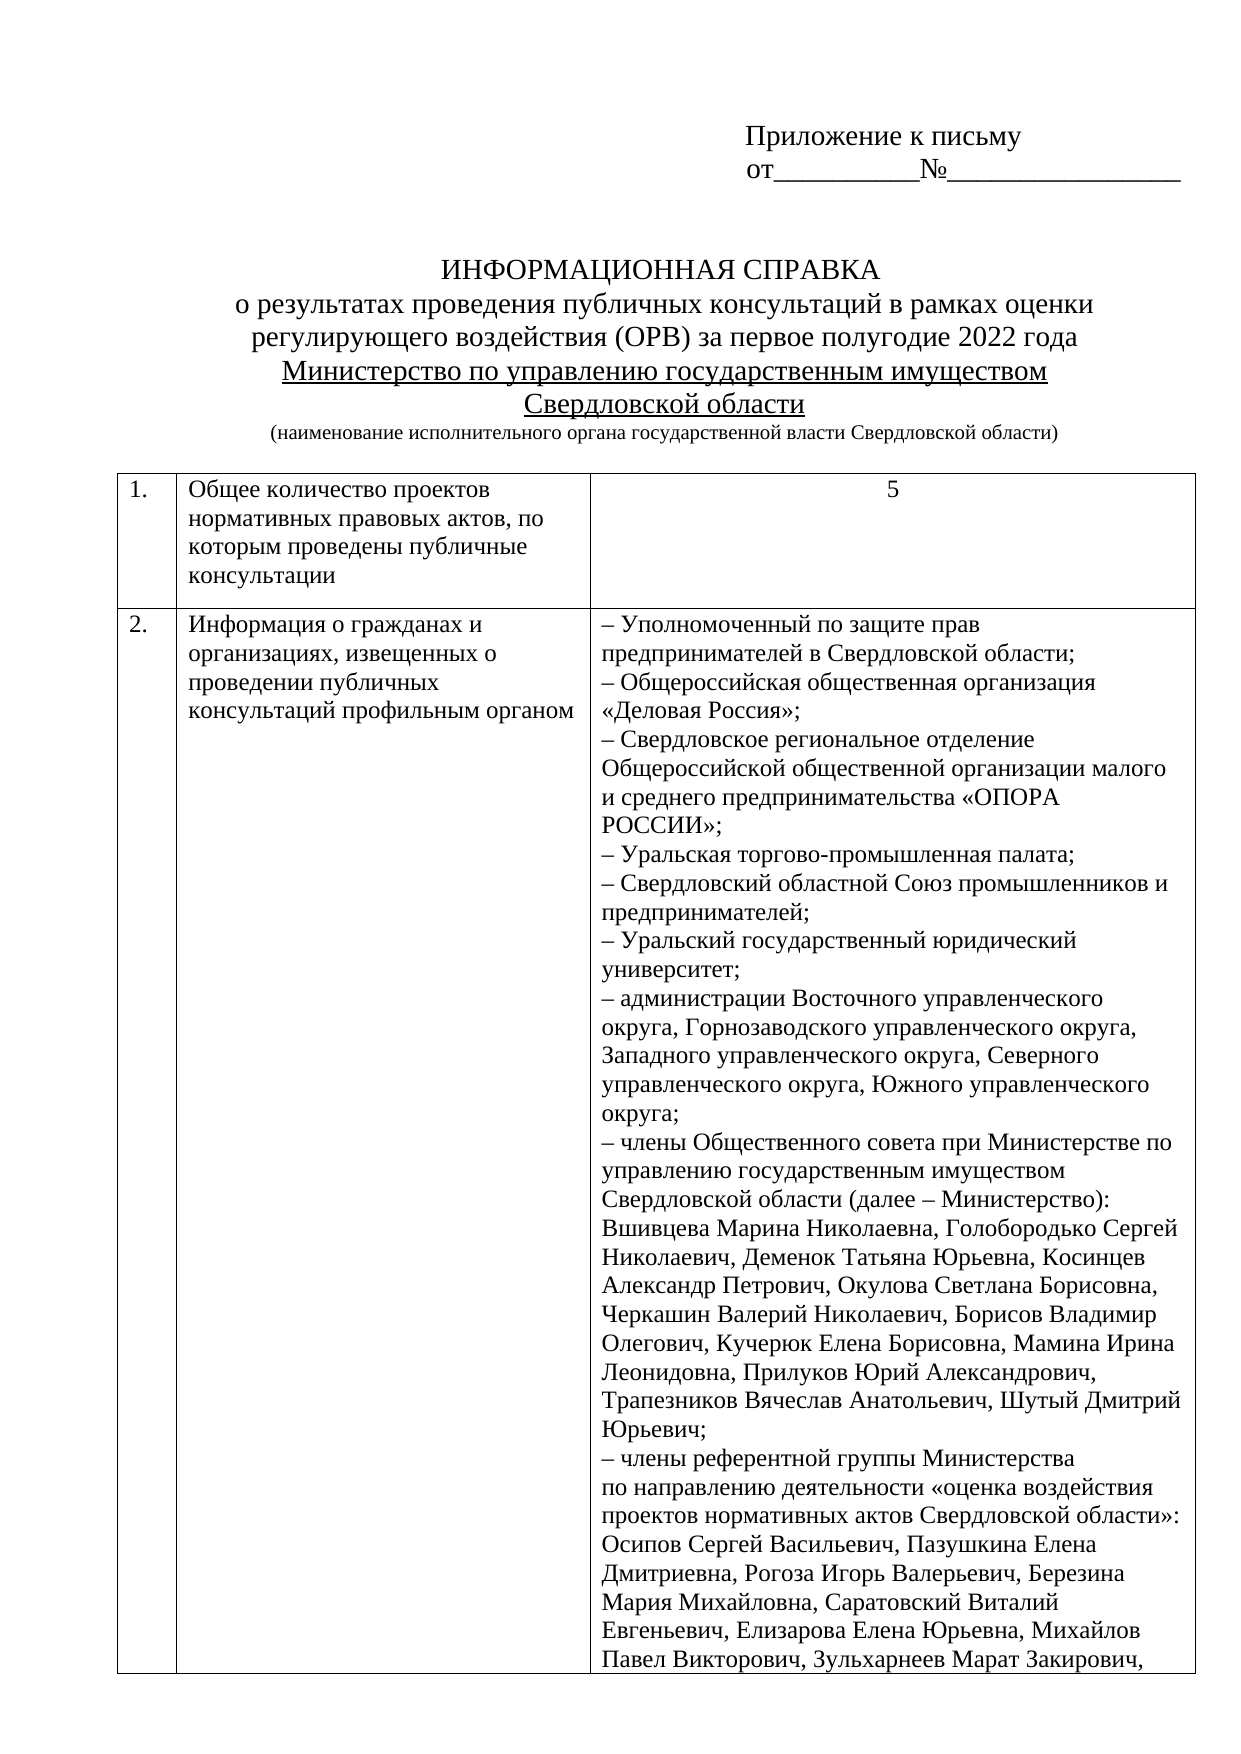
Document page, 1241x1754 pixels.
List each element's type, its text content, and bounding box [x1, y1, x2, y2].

text Министерство по управлению государственным имуществом Свердловской области [148, 353, 1181, 420]
text ИНФОРМАЦИОННАЯ СПРАВКА о результатах проведения публичных консультаций в рамках оценки регулирующего воздействия (ОРВ) за первое полугодие 2022 года [148, 252, 1181, 353]
table_header 5 [591, 474, 1195, 608]
text (наименование исполнительного органа государственной власти Свердловской области) [148, 420, 1181, 444]
table_header Общее количество проектов нормативных правовых актов, по которым проведены публичные консультации [177, 474, 590, 608]
text от__________№________________ [148, 152, 1181, 185]
table_header [118, 474, 176, 608]
table_cell [118, 609, 176, 1673]
table_cell Информация о гражданах и организациях, извещенных о проведении публичных консультаций профильным органом [177, 609, 590, 1673]
text Приложение к письму [148, 118, 1181, 152]
table_cell – Уполномоченный по защите прав предпринимателей в Свердловской области; – Общероссийская общественная организация «Деловая Россия»; – Свердловское региональное отделение Общероссийской общественной организации малого и среднего предпринимательства «ОПОРА РОССИИ»; – Уральская торгово-промышленная палата; – Свердловский областной Союз промышленников и предпринимателей; – Уральский государственный юридический университет; – администрации Восточного управленческого округа, Горнозаводского управленческого округа, Западного управленческого округа, Северного управленческого округа, Южного управленческого округа; – члены Общественного совета при Министерстве по управлению государственным имуществом Свердловской области (далее – Министерство): Вшивцева Марина Николаевна, Голобородько Сергей Николаевич, Деменок Татьяна Юрьевна, Косинцев Александр Петрович, Окулова Светлана Борисовна, Черкашин Валерий Николаевич, Борисов Владимир Олегович, Кучерюк Елена Борисовна, Мамина Ирина Леонидовна, Прилуков Юрий Александрович, Трапезников Вячеслав Анатольевич, Шутый Дмитрий Юрьевич; – члены референтной группы Министерства по направлению деятельности «оценка воздействия проектов нормативных актов Свердловской области»: Осипов Сергей Васильевич, Пазушкина Елена Дмитриевна, Рогоза Игорь Валерьевич, Березина Мария Михайловна, Саратовский Виталий Евгеньевич, Елизарова Елена Юрьевна, Михайлов Павел Викторович, Зульхарнеев Марат Закирович, [591, 609, 1195, 1673]
